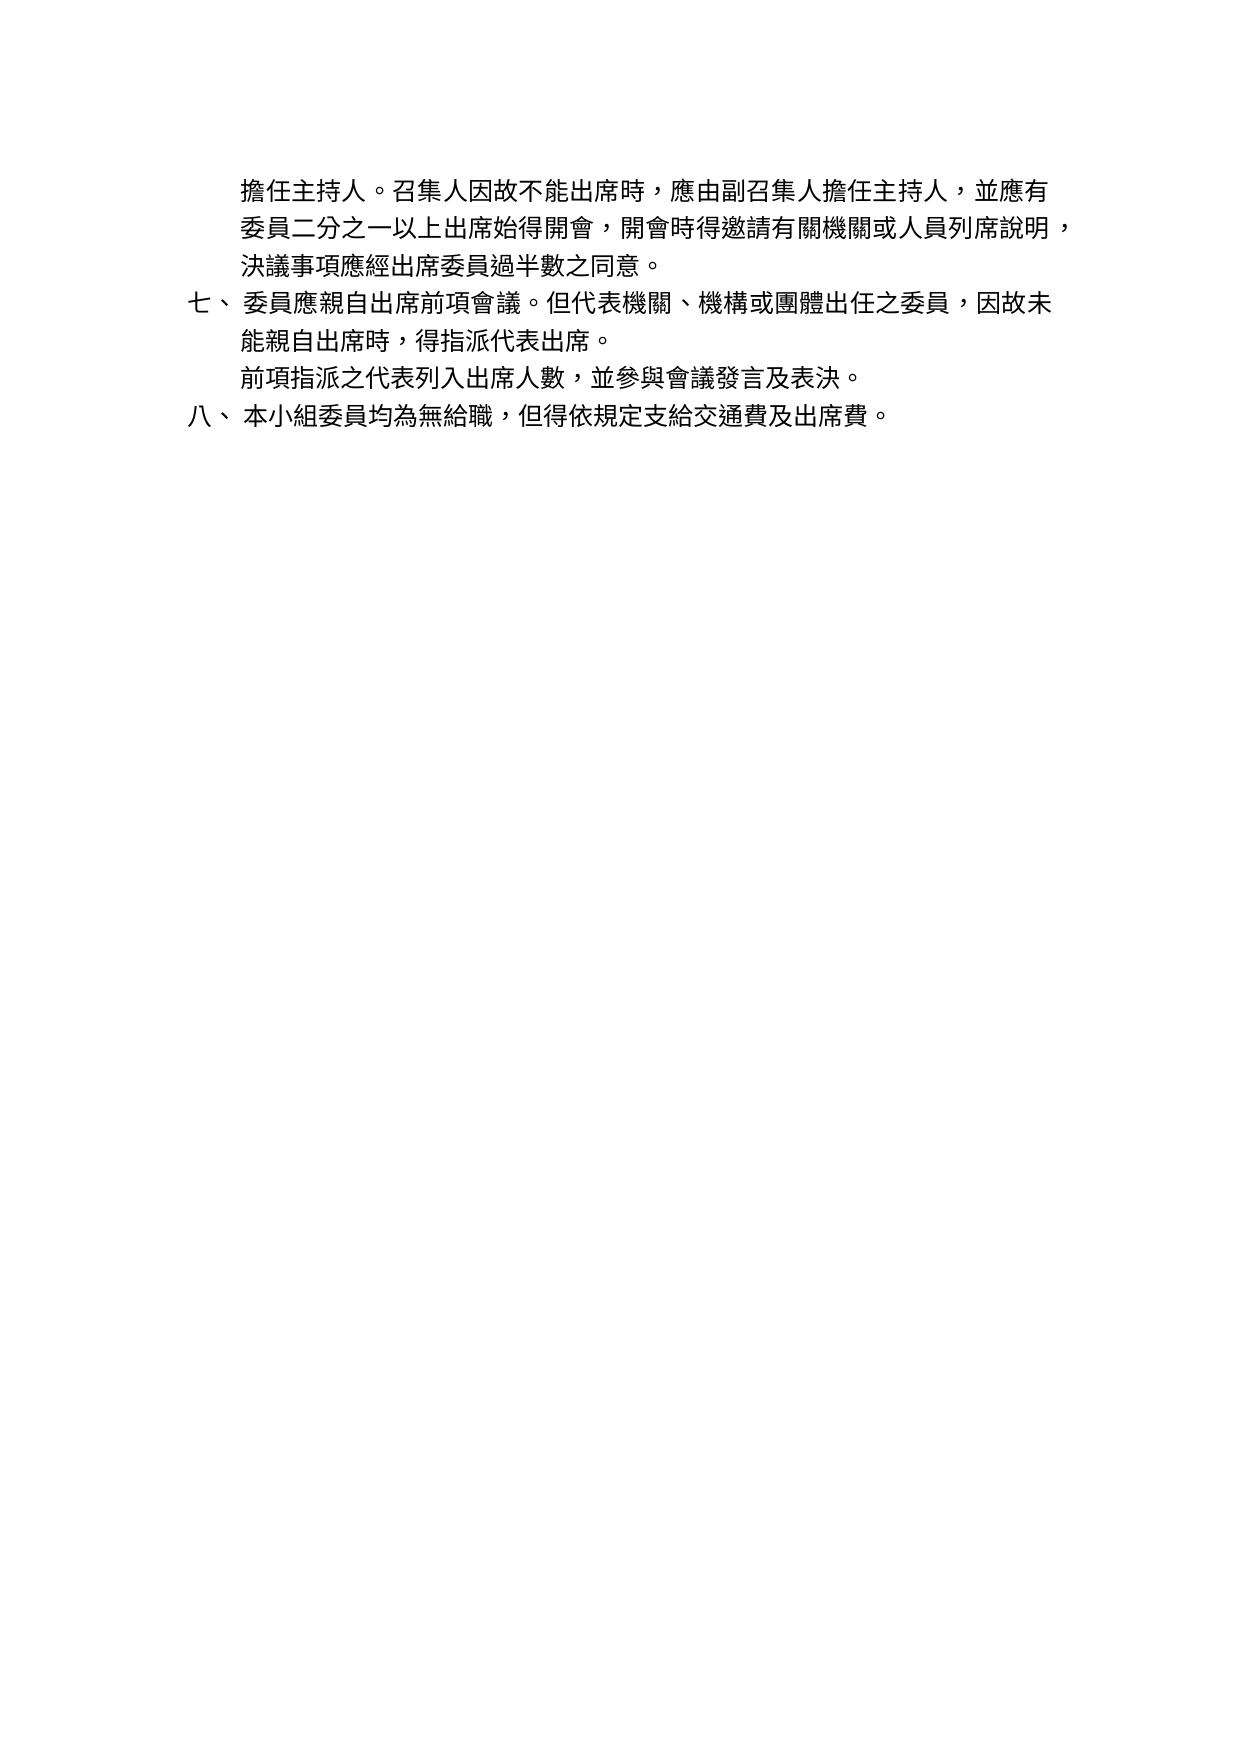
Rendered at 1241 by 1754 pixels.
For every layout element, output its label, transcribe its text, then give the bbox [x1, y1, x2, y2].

text 前項指派之代表列入出席人數，並參與會議發言及表決。 [241, 352, 1053, 389]
list 本小組委員均為無給職，但得依規定支給交通費及出席費。 [187, 389, 1053, 427]
list 委員應親自出席前項會議。但代表機關、機構或團體出任之委員，因故未能親自出席時，得指派代表出席。 [187, 277, 1053, 352]
list 本小組每六個月召開一次會議，必要時得隨時召開臨時會議，並由召集人擔任主持人。召集人因故不能出席時，應由副召集人擔任主持人，並應有委員二分之一以上出席始得開會，開會時得邀請有關機關或人員列席說明，決議事項應經出席委員過半數之同意。 [187, 164, 1053, 277]
